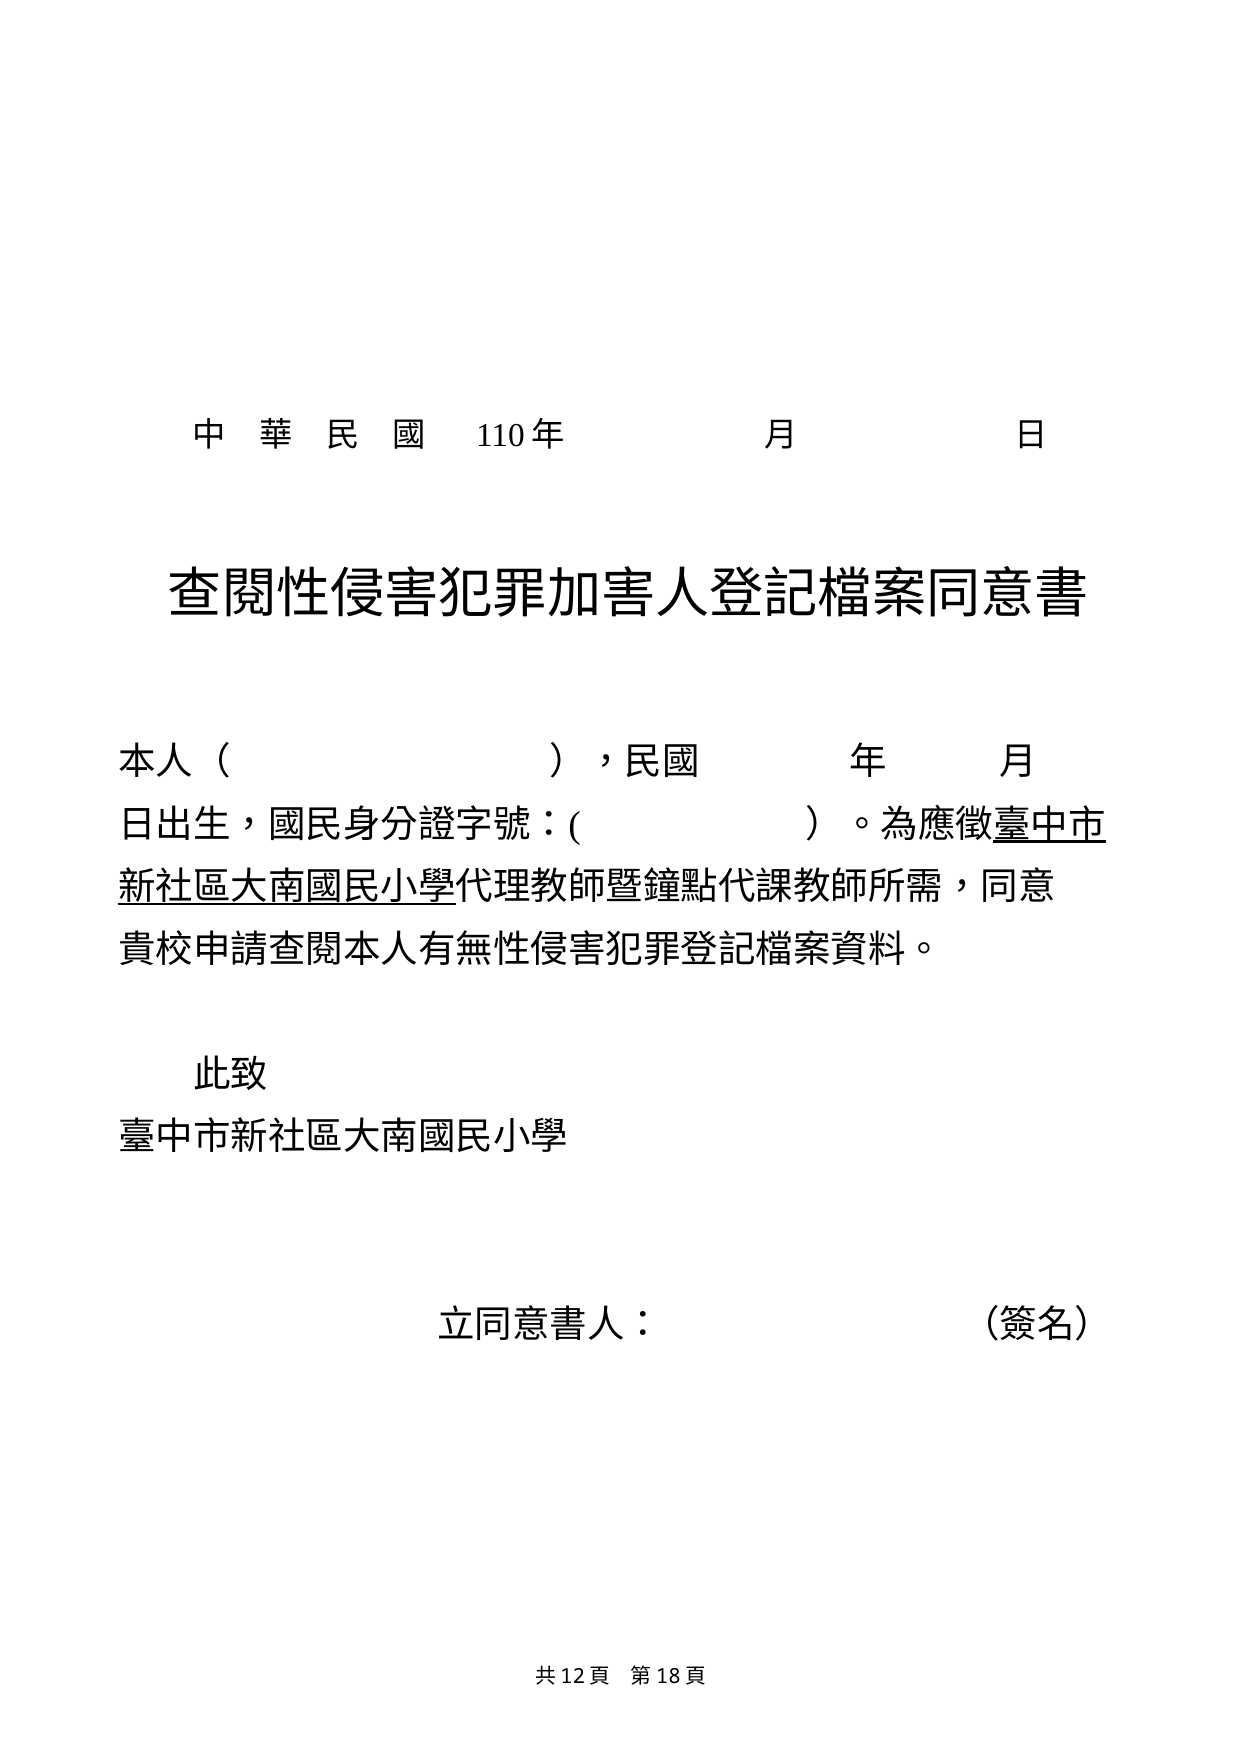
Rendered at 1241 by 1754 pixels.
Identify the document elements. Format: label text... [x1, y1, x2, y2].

text 本人（ ），民國 年 月 日出生，國民身分證字號：( ）。為應徵臺中市新社區大南國民小學代理教師暨鐘點代課教師所需，同意 貴校申請查閱本人有無性侵害犯罪登記檔案資料。 [118, 717, 1122, 967]
text 中 華 民 國 110年 月 日 [118, 391, 1122, 453]
text 臺中市新社區大南國民小學 [118, 1092, 1122, 1154]
text 查閱性侵害犯罪加害人登記檔案同意書 [118, 516, 1138, 641]
text 此致 [118, 1029, 1122, 1092]
text 立同意書人： （簽名） [118, 1279, 1122, 1342]
